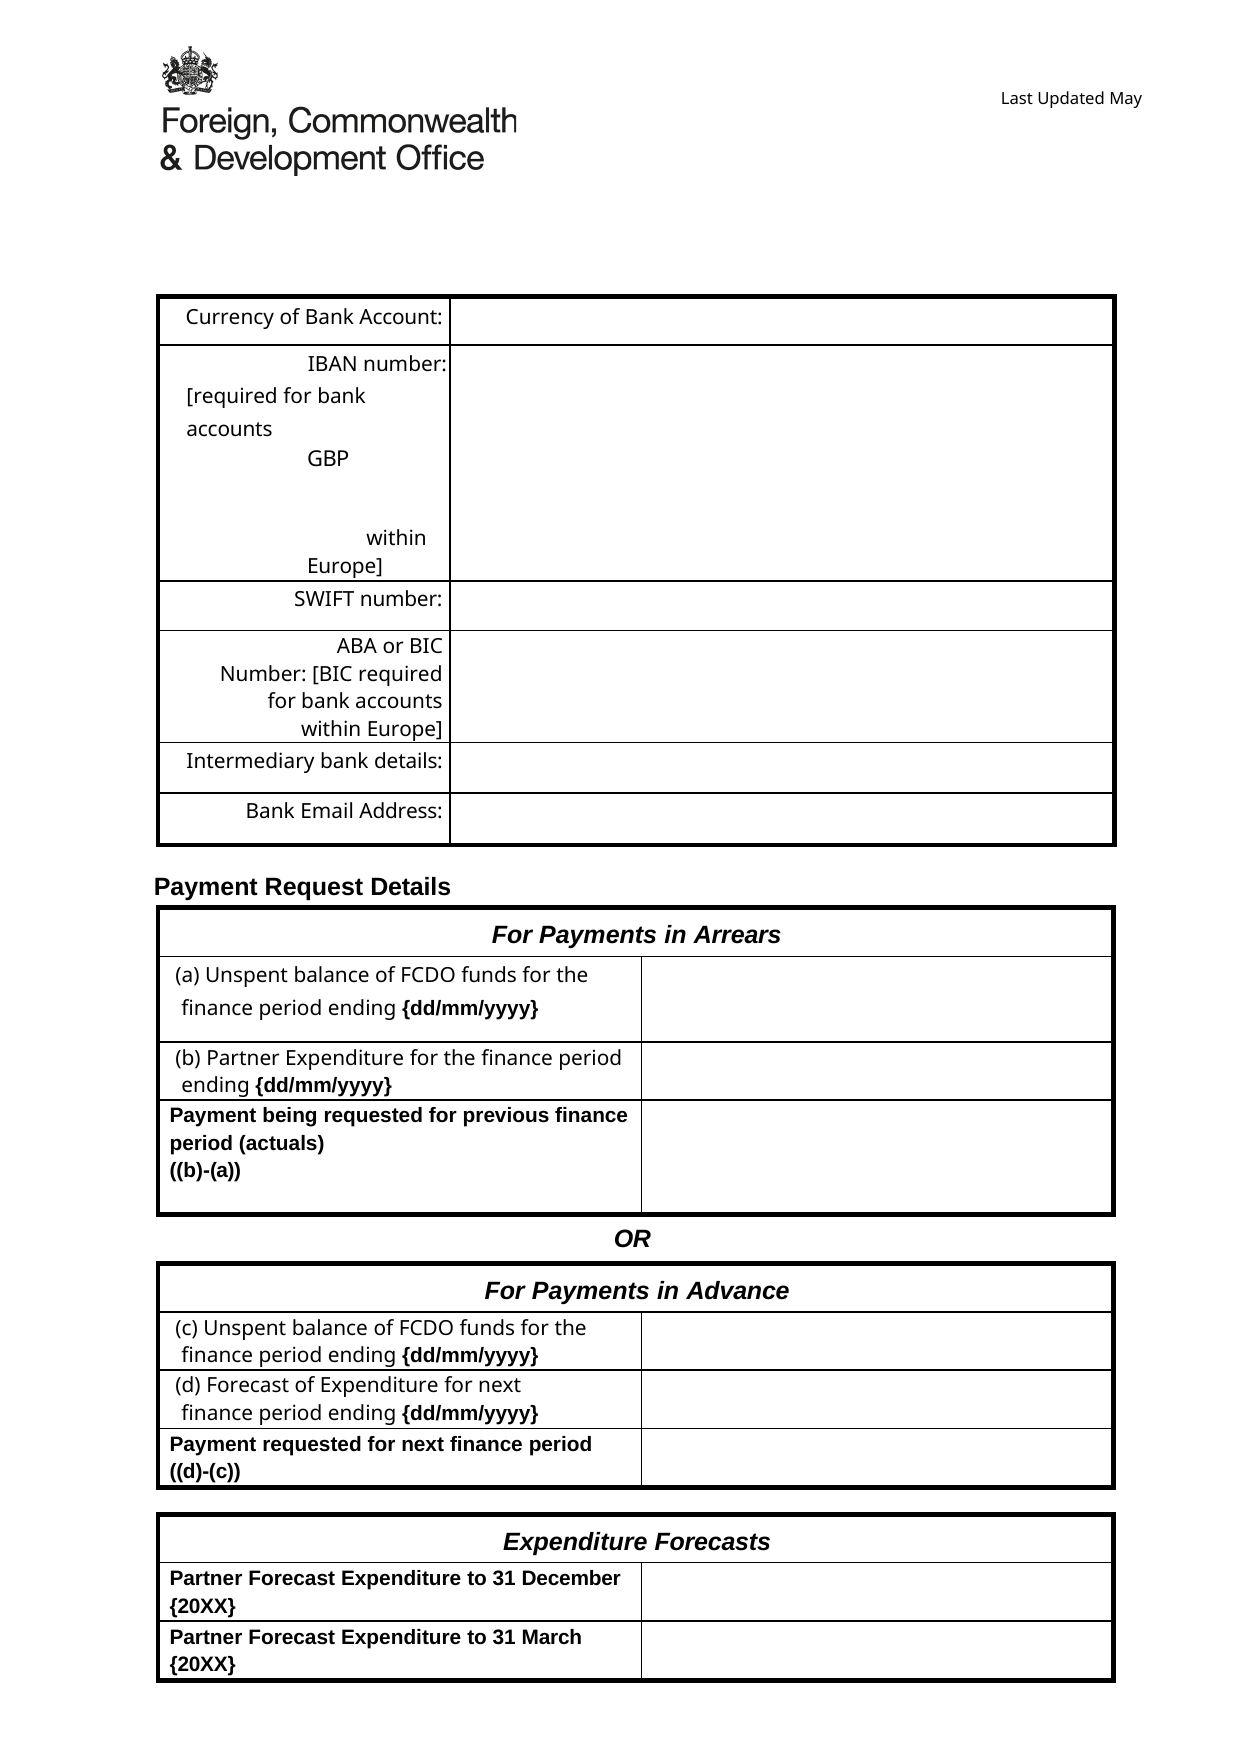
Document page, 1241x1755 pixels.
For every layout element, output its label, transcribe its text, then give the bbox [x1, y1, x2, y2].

table_cell [642, 957, 1111, 1041]
table_cell [451, 743, 1112, 792]
table_cell [642, 1043, 1111, 1099]
table_cell [642, 1429, 1111, 1485]
table_header For Payments in Arrears [160, 910, 1111, 956]
table_cell (b) Partner Expenditure for the finance period ending {dd/mm/yyyy} [160, 1043, 641, 1099]
table_cell [642, 1371, 1111, 1427]
table_header [451, 299, 1112, 344]
table_cell [451, 794, 1112, 842]
table_cell [451, 582, 1112, 630]
table_cell [642, 1101, 1111, 1212]
table_cell [451, 631, 1112, 742]
table_cell (a) Unspent balance of FCDO funds for the finance period ending {dd/mm/yyyy} [160, 957, 641, 1041]
table_cell Payment being requested for previous finance period (actuals) ((b)-(a)) [160, 1101, 641, 1212]
table_header For Payments in Advance [160, 1266, 1111, 1311]
table_cell [642, 1622, 1111, 1678]
table_cell (c) Unspent balance of FCDO funds for the finance period ending {dd/mm/yyyy} [160, 1313, 641, 1369]
table_cell SWIFT number: [160, 582, 449, 630]
table_cell [451, 346, 1112, 580]
table_cell Partner Forecast Expenditure to 31 December {20XX} [160, 1563, 641, 1620]
table_cell Bank Email Address: [160, 794, 449, 842]
text OR [423, 1224, 844, 1253]
table_header Currency of Bank Account: [160, 299, 449, 344]
table_cell (d) Forecast of Expenditure for next finance period ending {dd/mm/yyyy} [160, 1371, 641, 1427]
table_cell IBAN number: [required for bank accounts within Europe] [160, 346, 449, 580]
table_cell Partner Forecast Expenditure to 31 March {20XX} [160, 1622, 641, 1678]
table_cell ABA or BIC Number: [BIC required for bank accounts within Europe] [160, 631, 449, 742]
table_cell [642, 1313, 1111, 1369]
table_cell [642, 1563, 1111, 1620]
table_header Expenditure Forecasts [160, 1517, 1111, 1562]
table_cell Intermediary bank details: [160, 743, 449, 792]
text Payment Request Details [153, 872, 1137, 901]
table_cell Payment requested for next finance period ((d)-(c)) [160, 1429, 641, 1485]
